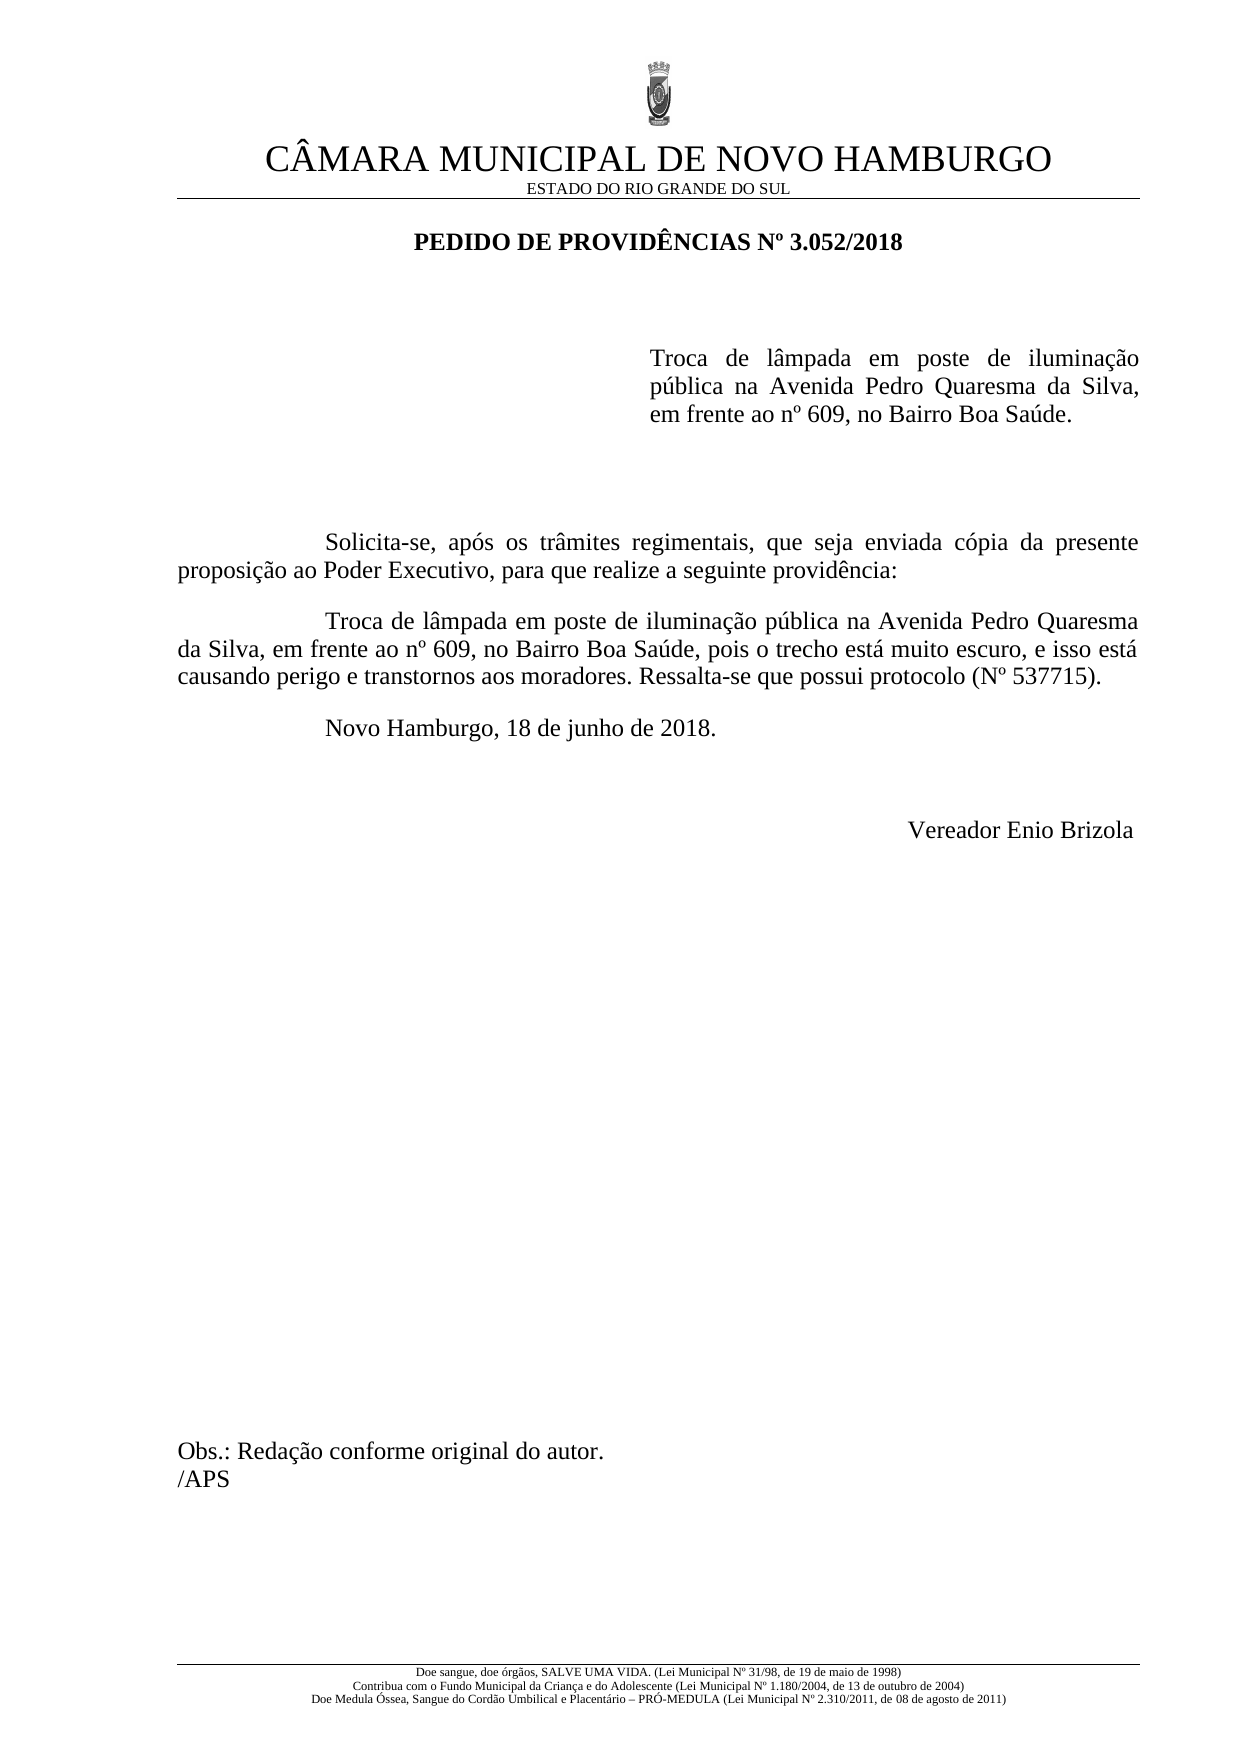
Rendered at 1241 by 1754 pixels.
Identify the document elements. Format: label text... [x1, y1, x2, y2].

text PEDIDO DE PROVIDÊNCIAS Nº 3.052/2018 [177, 228, 1140, 256]
text /APS [177, 1465, 1140, 1493]
text Solicita-se, após os trâmites regimentais, que seja enviada cópia da presente proposição ao Poder Executivo, para que realize a seguinte providência: [177, 528, 1140, 583]
text Vereador Enio Brizola [177, 816, 1140, 844]
text Novo Hamburgo, 18 de junho de 2018. [177, 714, 1140, 741]
text Obs.: Redação conforme original do autor. [177, 1437, 1140, 1465]
text Troca de lâmpada em poste de iluminação pública na Avenida Pedro Quaresma da Silva, em frente ao nº 609, no Bairro Boa Saúde, pois o trecho está muito escuro, e isso está causando perigo e transtornos aos moradores. Ressalta-se que possui protocolo (Nº 537715). [177, 607, 1140, 690]
text Troca de lâmpada em poste de iluminação pública na Avenida Pedro Quaresma da Silva, em frente ao nº 609, no Bairro Boa Saúde. [649, 344, 1140, 428]
